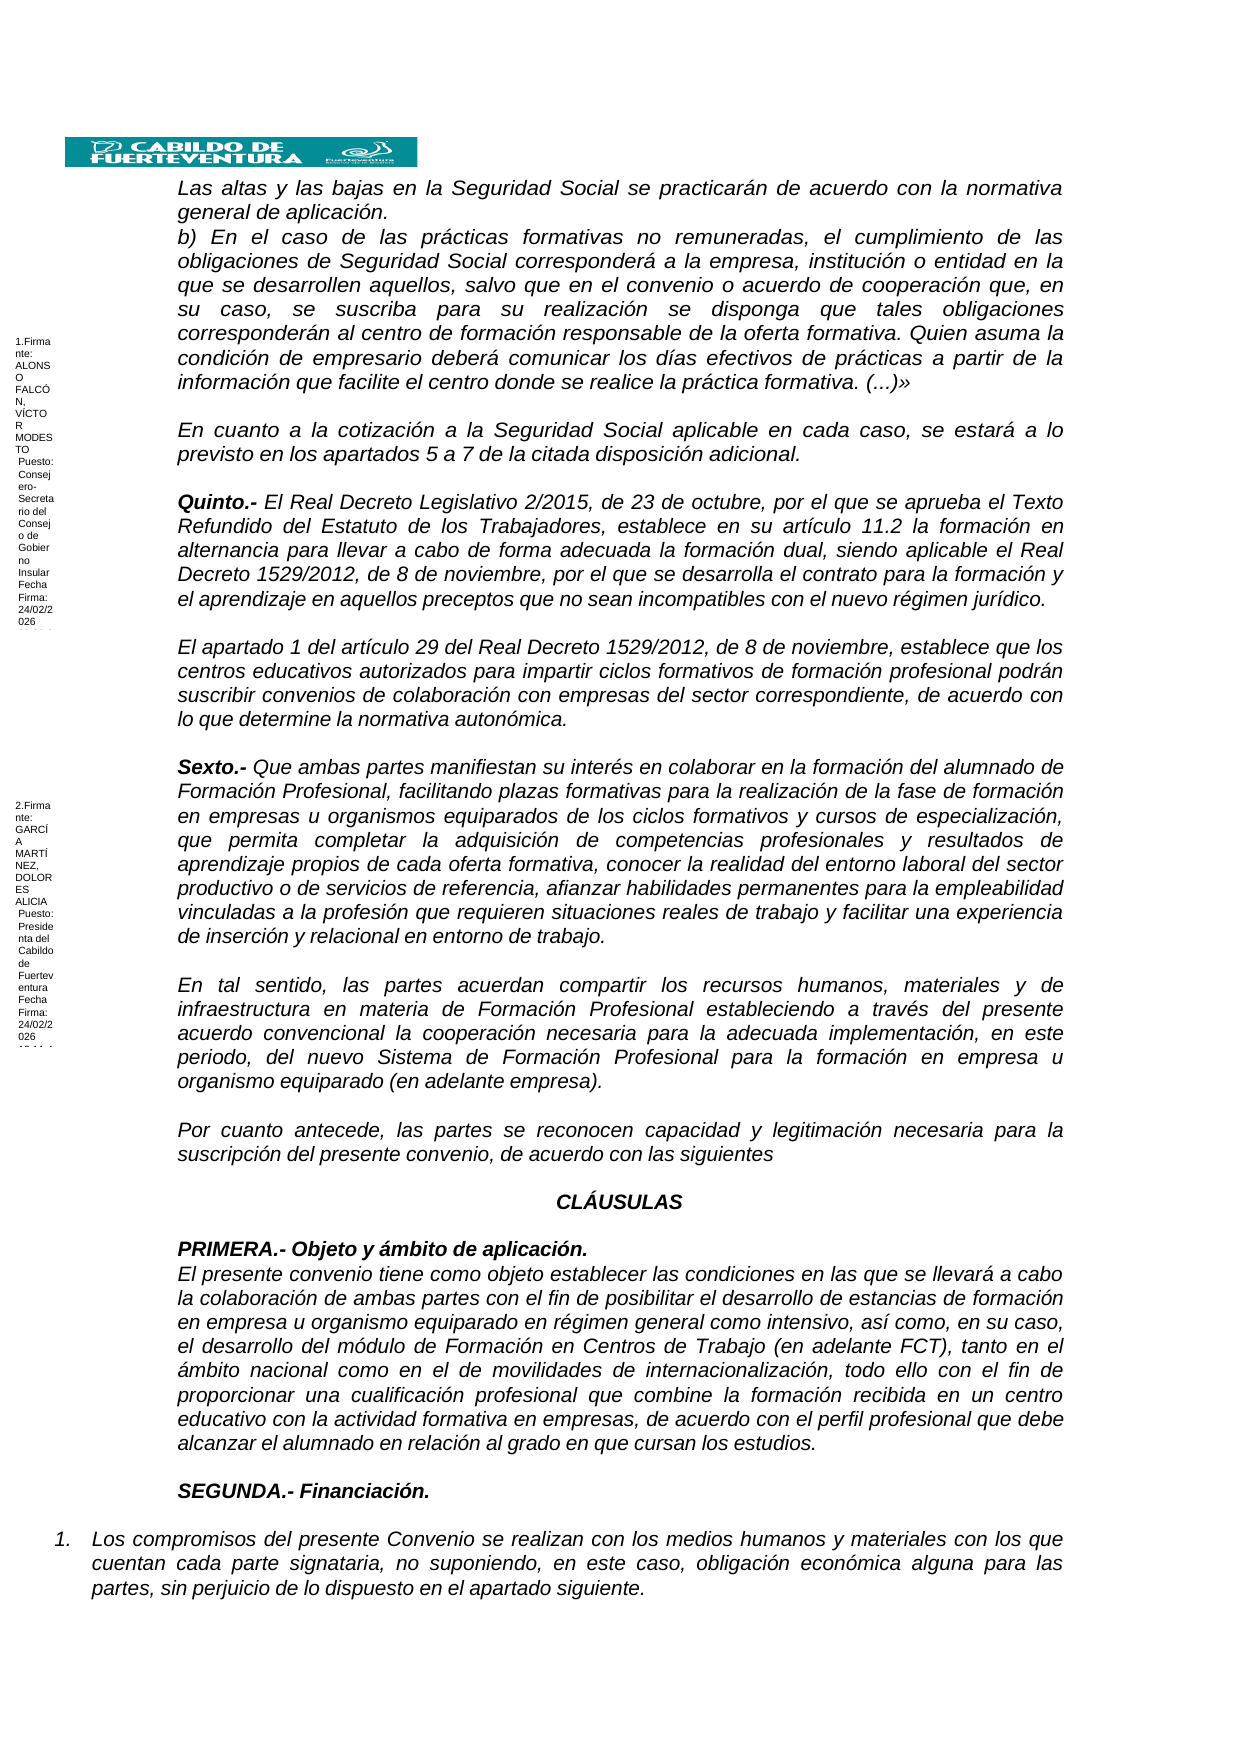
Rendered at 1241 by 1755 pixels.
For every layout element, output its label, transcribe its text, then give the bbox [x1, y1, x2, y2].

subtitle SEGUNDA.- Financiación. [177, 1479, 1151, 1503]
text PRIMERA.- Objeto y ámbito de aplicación. [177, 1238, 1151, 1262]
text En cuanto a la cotización a la Seguridad Social aplicable en cada caso, se estará a lo previsto en los apartados 5 a 7 de la citada disposición adicional. [177, 418, 1064, 466]
picture [65, 137, 418, 167]
subtitle CLÁUSULAS [186, 1190, 1055, 1214]
text El apartado 1 del artículo 29 del Real Decreto 1529/2012, de 8 de noviembre, establece que los centros educativos autorizados para impartir ciclos formativos de formación profesional podrán suscribir convenios de colaboración con empresas del sector correspondiente, de acuerdo con lo que determine la normativa autonómica. [177, 634, 1064, 731]
text Puesto: Consejero-Secretario del Consejo de Gobierno Insular Fecha Firma: 24/02/2026 09:30:00 [18, 456, 54, 629]
text El presente convenio tiene como objeto establecer las condiciones en las que se llevará a cabo la colaboración de ambas partes con el fin de posibilitar el desarrollo de estancias de formación en empresa u organismo equiparado en régimen general como intensivo, así como, en su caso, el desarrollo del módulo de Formación en Centros de Trabajo (en adelante FCT), tanto en el ámbito nacional como en el de movilidades de internacionalización, todo ello con el fin de proporcionar una cualificación profesional que combine la formación recibida en un centro educativo con la actividad formativa en empresas, de acuerdo con el perfil profesional que debe alcanzar el alumnado en relación al grado en que cursan los estudios. [177, 1262, 1064, 1455]
text 1.Firmante: ALONSO FALCÓN, VÍCTOR MODESTO [15, 336, 54, 455]
text [13, 798, 54, 1046]
text Puesto: Presidenta del Cabildo de Fuerteventura Fecha Firma: 24/02/2026 10:11:41 [18, 908, 54, 1046]
text b) En el caso de las prácticas formativas no remuneradas, el cumplimiento de las obligaciones de Seguridad Social corresponderá a la empresa, institución o entidad en la que se desarrollen aquellos, salvo que en el convenio o acuerdo de cooperación que, en su caso, se suscriba para su realización se disponga que tales obligaciones corresponderán al centro de formación responsable de la oferta formativa. Quien asuma la condición de empresario deberá comunicar los días efectivos de prácticas a partir de la información que facilite el centro donde se realice la práctica formativa. (...)» [177, 224, 1064, 394]
text [13, 333, 54, 629]
text Las altas y las bajas en la Seguridad Social se practicarán de acuerdo con la normativa general de aplicación. [177, 176, 1063, 224]
text En tal sentido, las partes acuerdan compartir los recursos humanos, materiales y de infraestructura en materia de Formación Profesional estableciendo a través del presente acuerdo convencional la cooperación necesaria para la adecuada implementación, en este periodo, del nuevo Sistema de Formación Profesional para la formación en empresa u organismo equiparado (en adelante empresa). [177, 973, 1064, 1093]
text Por cuanto antecede, las partes se reconocen capacidad y legitimación necesaria para la suscripción del presente convenio, de acuerdo con las siguientes [177, 1117, 1064, 1166]
text Quinto.- El Real Decreto Legislativo 2/2015, de 23 de octubre, por el que se aprueba el Texto Refundido del Estatuto de los Trabajadores, establece en su artículo 11.2 la formación en alternancia para llevar a cabo de forma adecuada la formación dual, siendo aplicable el Real Decreto 1529/2012, de 8 de noviembre, por el que se desarrolla el contrato para la formación y el aprendizaje en aquellos preceptos que no sean incompatibles con el nuevo régimen jurídico. [177, 490, 1064, 611]
text 2.Firmante: GARCÍA MARTÍNEZ, DOLORES ALICIA [15, 800, 54, 908]
text Sexto.- Que ambas partes manifiestan su interés en colaborar en la formación del alumnado de Formación Profesional, facilitando plazas formativas para la realización de la fase de formación en empresas u organismos equiparados de los ciclos formativos y cursos de especialización, que permita completar la adquisición de competencias profesionales y resultados de aprendizaje propios de cada oferta formativa, conocer la realidad del entorno laboral del sector productivo o de servicios de referencia, afianzar habilidades permanentes para la empleabilidad vinculadas a la profesión que requieren situaciones reales de trabajo y facilitar una experiencia de inserción y relacional en entorno de trabajo. [177, 755, 1064, 948]
list Los compromisos del presente Convenio se realizan con los medios humanos y materiales con los que cuentan cada parte signataria, no suponiendo, en este caso, obligación económica alguna para las partes, sin perjuicio de lo dispuesto en el apartado siguiente. [54, 1527, 1064, 1599]
